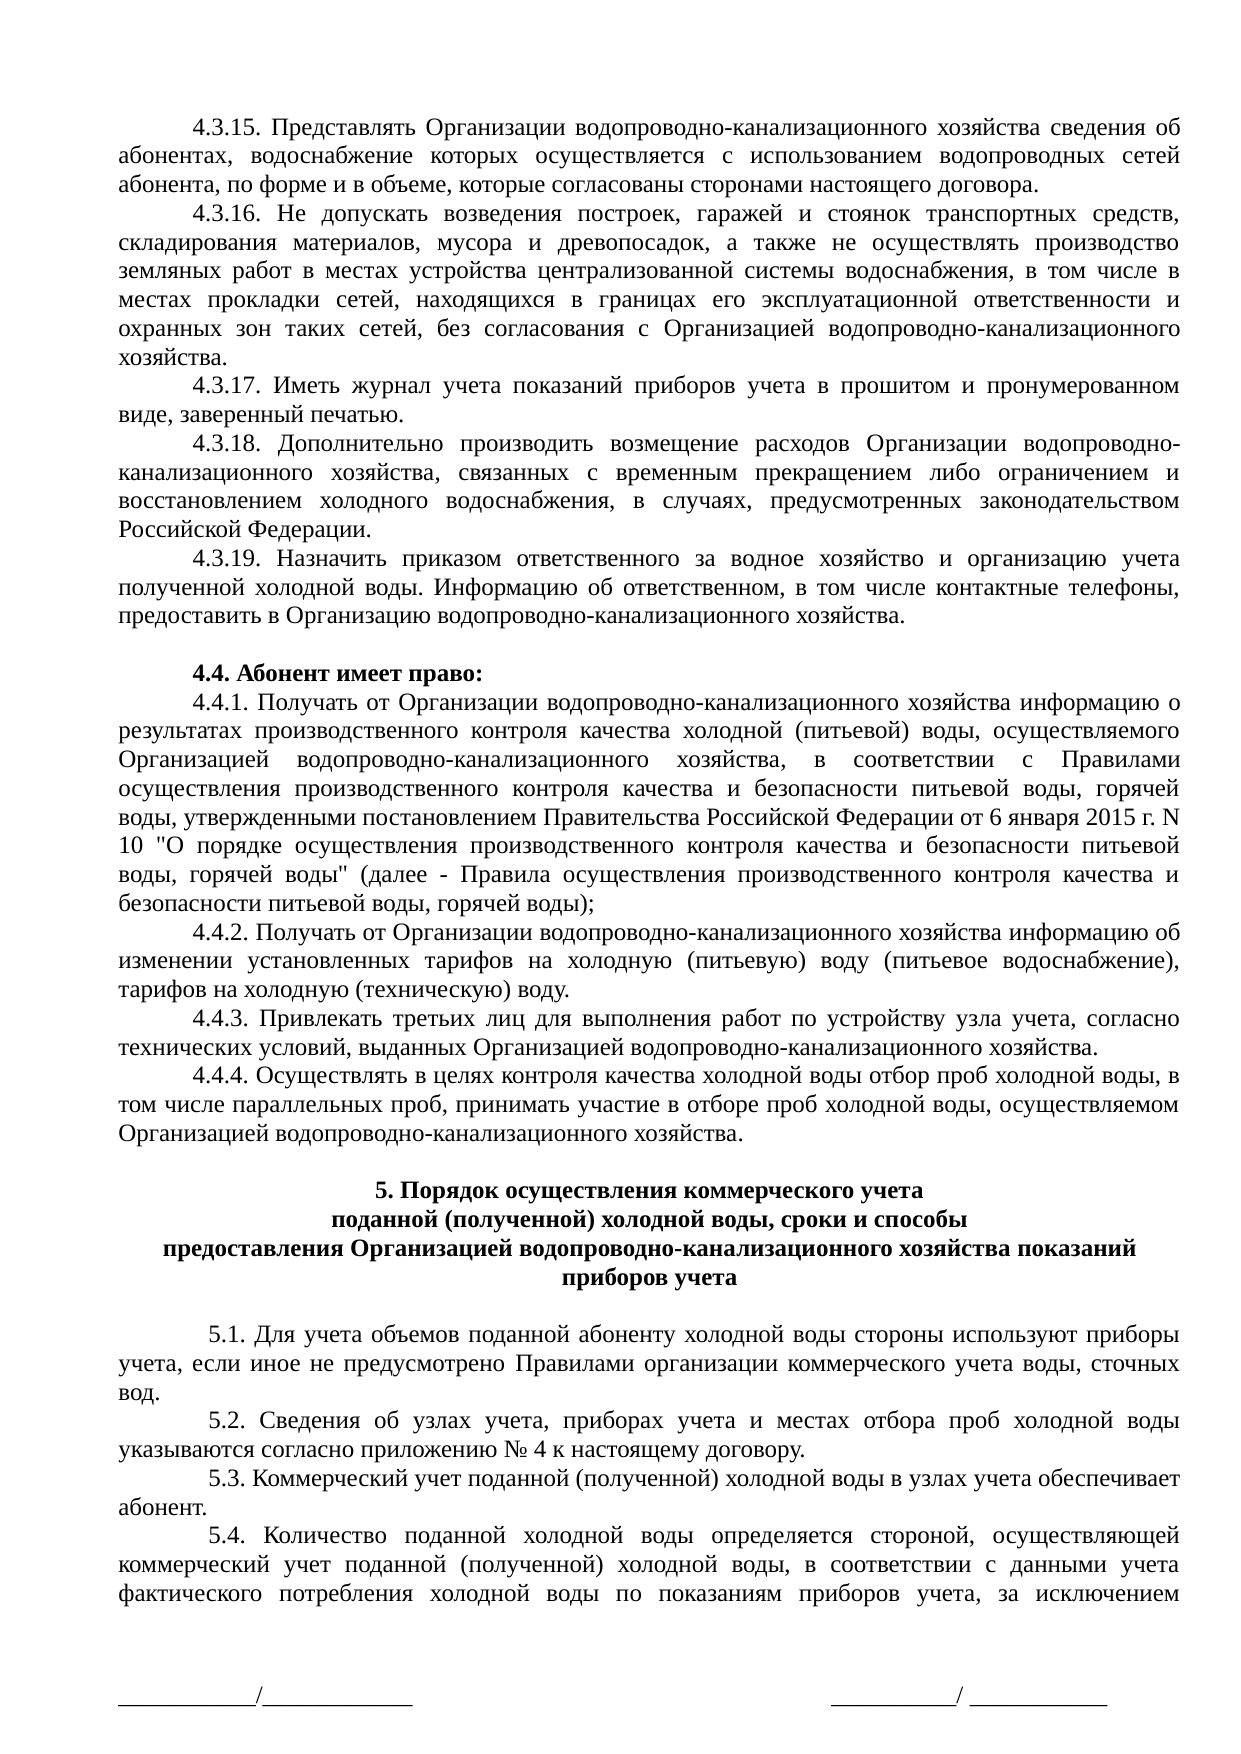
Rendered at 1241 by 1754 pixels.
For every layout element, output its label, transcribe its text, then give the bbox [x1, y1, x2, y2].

text 4.4. Абонент имеет право: [118, 658, 1181, 687]
text 5.1. Для учета объемов поданной абоненту холодной воды стороны используют приборы учета, если иное не предусмотрено Правилами организации коммерческого учета воды, сточных вод. [118, 1319, 1181, 1405]
text 5.3. Коммерческий учет поданной (полученной) холодной воды в узлах учета обеспечивает абонент. [118, 1463, 1181, 1520]
text 4.3.18. Дополнительно производить возмещение расходов Организации водопроводно-канализационного хозяйства, связанных с временным прекращением либо ограничением и восстановлением холодного водоснабжения, в случаях, предусмотренных законодательством Российской Федерации. [118, 428, 1181, 543]
text 5.2. Сведения об узлах учета, приборах учета и местах отбора проб холодной воды указываются согласно приложению № 4 к настоящему договору. [118, 1405, 1181, 1463]
text 4.4.3. Привлекать третьих лиц для выполнения работ по устройству узла учета, согласно технических условий, выданных Организацией водопроводно-канализационного хозяйства. [118, 1003, 1181, 1060]
text предоставления Организацией водопроводно-канализационного хозяйства показаний приборов учета [118, 1233, 1181, 1290]
text 5.4. Количество поданной холодной воды определяется стороной, осуществляющей коммерческий учет поданной (полученной) холодной воды, в соответствии с данными учета фактического потребления холодной воды по показаниям приборов учета, за исключением [118, 1520, 1181, 1607]
text 5. Порядок осуществления коммерческого учета [118, 1175, 1181, 1204]
text поданной (полученной) холодной воды, сроки и способы [118, 1204, 1181, 1233]
text 4.3.15. Представлять Организации водопроводно-канализационного хозяйства сведения об абонентах, водоснабжение которых осуществляется с использованием водопроводных сетей абонента, по форме и в объеме, которые согласованы сторонами настоящего договора. [118, 112, 1181, 198]
text 4.3.17. Иметь журнал учета показаний приборов учета в прошитом и пронумерованном виде, заверенный печатью. [118, 370, 1181, 428]
text 4.4.1. Получать от Организации водопроводно-канализационного хозяйства информацию о результатах производственного контроля качества холодной (питьевой) воды, осуществляемого Организацией водопроводно-канализационного хозяйства, в соответствии с Правилами осуществления производственного контроля качества и безопасности питьевой воды, горячей воды, утвержденными постановлением Правительства Российской Федерации от 6 января 2015 г. N 10 "О порядке осуществления производственного контроля качества и безопасности питьевой воды, горячей воды" (далее - Правила осуществления производственного контроля качества и безопасности питьевой воды, горячей воды); [118, 687, 1181, 917]
text 4.4.4. Осуществлять в целях контроля качества холодной воды отбор проб холодной воды, в том числе параллельных проб, принимать участие в отборе проб холодной воды, осуществляемом Организацией водопроводно-канализационного хозяйства. [118, 1060, 1181, 1147]
text 4.3.16. Не допускать возведения построек, гаражей и стоянок транспортных средств, складирования материалов, мусора и древопосадок, а также не осуществлять производство земляных работ в местах устройства централизованной системы водоснабжения, в том числе в местах прокладки сетей, находящихся в границах его эксплуатационной ответственности и охранных зон таких сетей, без согласования с Организацией водопроводно-канализационного хозяйства. [118, 198, 1181, 370]
text 4.4.2. Получать от Организации водопроводно-канализационного хозяйства информацию об изменении установленных тарифов на холодную (питьевую) воду (питьевое водоснабжение), тарифов на холодную (техническую) воду. [118, 917, 1181, 1003]
text 4.3.19. Назначить приказом ответственного за водное хозяйство и организацию учета полученной холодной воды. Информацию об ответственном, в том числе контактные телефоны, предоставить в Организацию водопроводно-канализационного хозяйства. [118, 543, 1181, 629]
